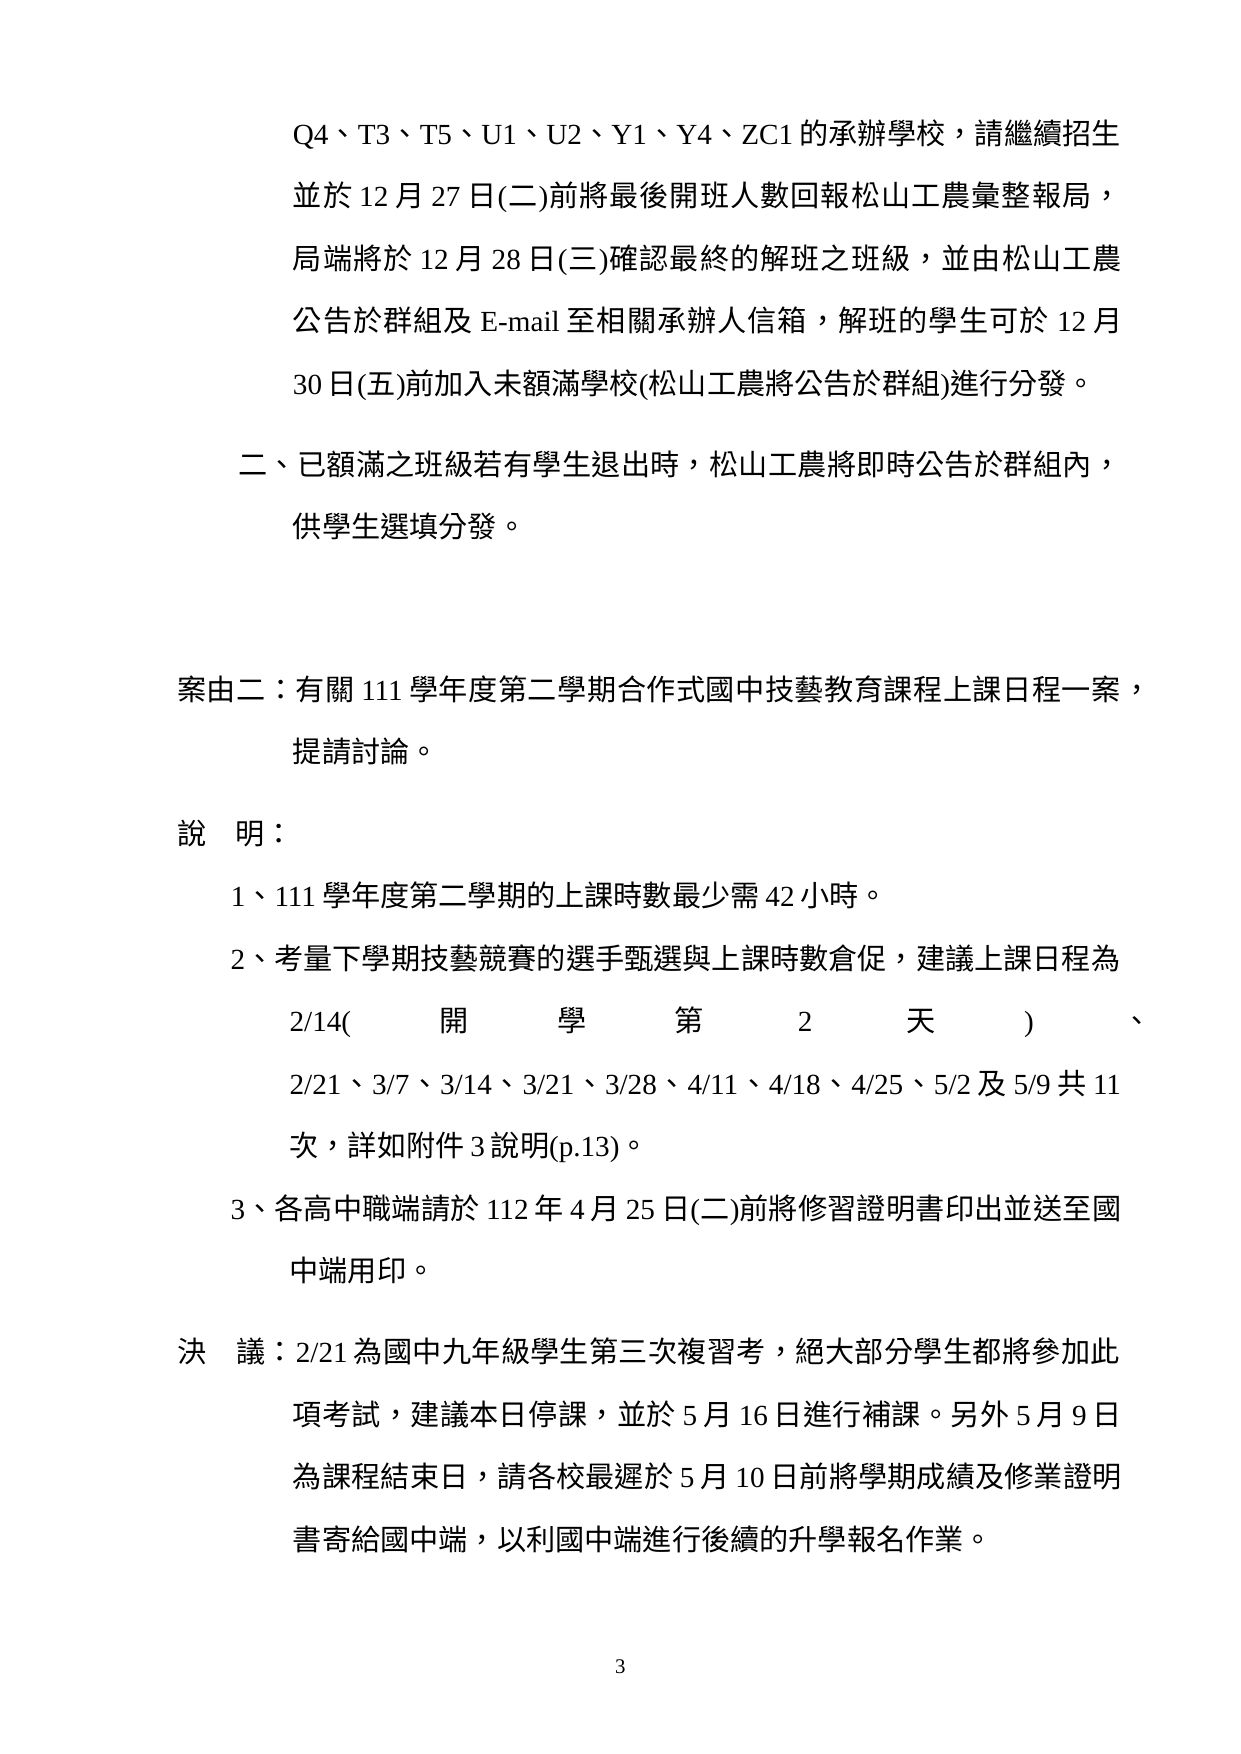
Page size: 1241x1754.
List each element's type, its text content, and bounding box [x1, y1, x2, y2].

list 各高中職端請於112年4月25日(二)前將修習證明書印出並送至國中端用印。 [230, 1165, 1122, 1290]
text 說 明： [177, 790, 1122, 852]
text 決 議：2/21為國中九年級學生第三次複習考，絕大部分學生都將參加此項考試，建議本日停課，並於5月16日進行補課。另外5月9日為課程結束日，請各校最遲於5月10日前將學期成績及修業證明書寄給國中端，以利國中端進行後續的升學報名作業。 [177, 1308, 1122, 1558]
text 二、已額滿之班級若有學生退出時，松山工農將即時公告於群組內，供學生選填分發。 [177, 421, 1122, 546]
list 考量下學期技藝競賽的選手甄選與上課時數倉促，建議上課日程為2/14(開學第2天)、2/21、3/7、3/14、3/21、3/28、4/11、4/18、4/25、5/2及5/9共11次，詳如附件3說明(p.13)。 [230, 915, 1122, 1165]
list 111學年度第二學期的上課時數最少需42小時。 [231, 852, 1122, 915]
text Q4、T3、T5、U1、U2、Y1、Y4、ZC1的承辦學校，請繼續招生並於12月27日(二)前將最後開班人數回報松山工農彙整報局，局端將於12月28日(三)確認最終的解班之班級，並由松山工農公告於群組及E-mail至相關承辦人信箱，解班的學生可於12月30日(五)前加入未額滿學校(松山工農將公告於群組)進行分發。 [177, 90, 1122, 402]
text 案由二：有關111學年度第二學期合作式國中技藝教育課程上課日程一案，提請討論。 [177, 646, 1122, 771]
